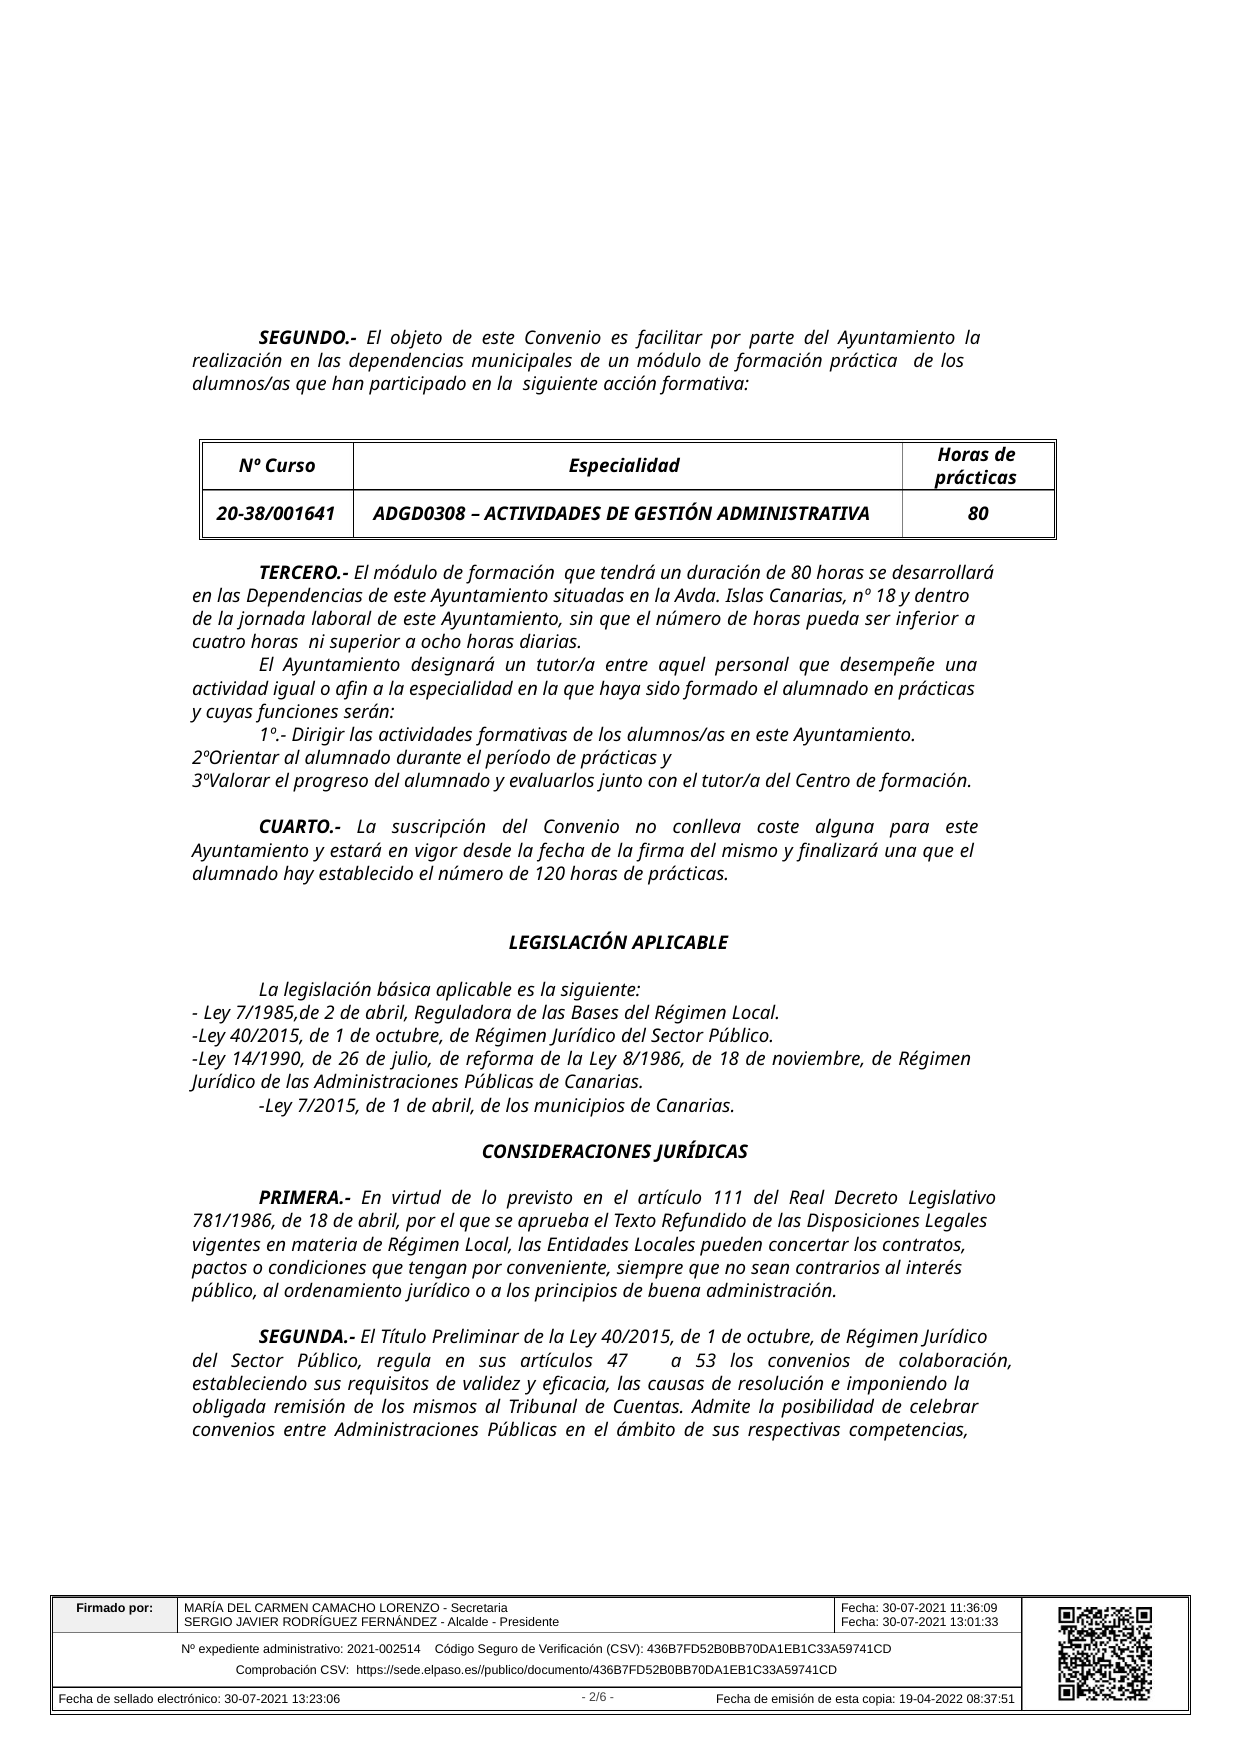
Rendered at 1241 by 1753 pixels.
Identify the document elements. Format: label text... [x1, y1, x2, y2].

text 2ºOrientar al alumnado durante el período de prácticas y [192, 747, 746, 769]
text Nº Curso [239, 454, 342, 477]
text Fecha de sellado electrónico: 30-07-2021 13:23:06 [58, 1692, 365, 1706]
text Ley 7/1985,de 2 de abril, Reguladora de las Bases del Régimen Local. [203, 1001, 1073, 1024]
text Ley 40/2015, de 1 de octubre, de Régimen Jurídico del Sector Público. [198, 1024, 1073, 1047]
text Ley 7/2015, de 1 de abril, de los municipios de Canarias. [265, 1094, 803, 1117]
text LEGISLACIÓN APLICABLE [509, 931, 756, 954]
text Nº expediente administrativo: 2021-002514 Código Seguro de Verificación (CSV): 436B7FD52B0BB70DA1EB1C33A59741CD [181, 1642, 917, 1656]
text estableciendo sus requisitos de validez y eficacia, las causas de resolución e imponiendo la [192, 1372, 1073, 1395]
text 3ºValorar el progreso del alumnado y evaluarlos junto con el tutor/a del Centro de formación. [192, 770, 1073, 792]
text prácticas [935, 466, 1046, 489]
picture [51, 1596, 1190, 1714]
text vigentes en materia de Régimen Local, las Entidades Locales pueden concertar los contratos, [192, 1233, 1073, 1256]
text TERCERO.- El módulo de formación que tendrá un duración de 80 horas se desarrollará [259, 561, 1073, 584]
text PRIMERA.- En virtud de lo previsto en el artículo 111 del Real Decreto Legislativo [259, 1186, 1072, 1209]
text Firmado por: [76, 1601, 172, 1615]
text - [192, 1001, 203, 1024]
text SERGIO JAVIER RODRÍGUEZ FERNÁNDEZ - Alcalde - Presidente [184, 1615, 586, 1629]
text y cuyas funciones serán: [192, 700, 1073, 723]
text CUARTO.- La suscripción del Convenio no conlleva coste alguna para este [259, 816, 1073, 839]
picture [200, 440, 1056, 539]
text Horas de [937, 443, 1046, 466]
text a 53 los convenios de colaboración, [671, 1349, 1073, 1372]
text - 2/6 - [581, 1691, 633, 1705]
text 1º.- Dirigir las actividades formativas de los alumnos/as en este Ayuntamiento. [259, 723, 993, 746]
text Jurídico de las Administraciones Públicas de Canarias. [192, 1071, 712, 1093]
text Especialidad [569, 454, 712, 477]
text Ley 14/1990, de 26 de julio, de reforma de la Ley 8/1986, de 18 de noviembre, de Régimen [198, 1048, 1073, 1070]
text CONSIDERACIONES JURÍDICAS [482, 1140, 783, 1163]
text - [192, 1048, 198, 1070]
text SEGUNDO.- El objeto de este Convenio es facilitar por parte del Ayuntamiento la [259, 326, 1073, 349]
text del Sector Público, regula en sus artículos 47 [192, 1349, 671, 1372]
text - [259, 1094, 265, 1117]
text público, al ordenamiento jurídico o a los principios de buena administración. [192, 1279, 1073, 1302]
text - [192, 1024, 198, 1047]
text obligada remisión de los mismos al Tribunal de Cuentas. Admite la posibilidad de celebrar [192, 1395, 1073, 1418]
text 2 [217, 502, 227, 525]
text 0-38/001641 [227, 502, 364, 525]
text pactos o condiciones que tengan por conveniente, siempre que no sean contrarios al interés [192, 1256, 1073, 1279]
text realización en las dependencias municipales de un módulo de formación práctica de los [192, 350, 1073, 372]
text Fecha de emisión de esta copia: 19-04-2022 08:37:51 [716, 1692, 1040, 1706]
text Fecha: 30-07-2021 13:01:33 [841, 1615, 1022, 1629]
text alumnos/as que han participado en la siguiente acción formativa: [192, 373, 1073, 395]
text en las Dependencias de este Ayuntamiento situadas en la Avda. Islas Canarias, nº 18 y dentro [192, 584, 1073, 607]
text SEGUNDA.- El Título Preliminar de la Ley 40/2015, de 1 de octubre, de Régimen Jurídico [259, 1325, 1073, 1348]
text El Ayuntamiento designará un tutor/a entre aquel personal que desempeñe una [259, 654, 1073, 676]
text 80 [968, 502, 1014, 525]
text MARÍA DEL CARMEN CAMACHO LORENZO - Secretaria [184, 1601, 586, 1615]
text cuatro horas ni superior a ocho horas diarias. [192, 631, 1073, 653]
text ADGD0308 – ACTIVIDADES DE GESTIÓN ADMINISTRATIVA [373, 502, 907, 525]
text de la jornada laboral de este Ayuntamiento, sin que el número de horas pueda ser inferior a [192, 608, 1073, 630]
text La legislación básica aplicable es la siguiente: [259, 978, 706, 1001]
text Ayuntamiento y estará en vigor desde la fecha de la firma del mismo y finalizará una que el [192, 839, 1073, 862]
text actividad igual o afin a la especialidad en la que haya sido formado el alumnado en prácticas [192, 677, 1073, 699]
text alumnado hay establecido el número de 120 horas de prácticas. [192, 862, 1073, 885]
text Fecha: 30-07-2021 11:36:09 [841, 1601, 1022, 1615]
text 781/1986, de 18 de abril, por el que se aprueba el Texto Refundido de las Disposiciones Legales [192, 1210, 1073, 1232]
text convenios entre Administraciones Públicas en el ámbito de sus respectivas competencias, [192, 1418, 1073, 1441]
text Comprobación CSV: https://sede.elpaso.es//publico/documento/436B7FD52B0BB70DA1EB1C33A59741CD [236, 1663, 917, 1677]
